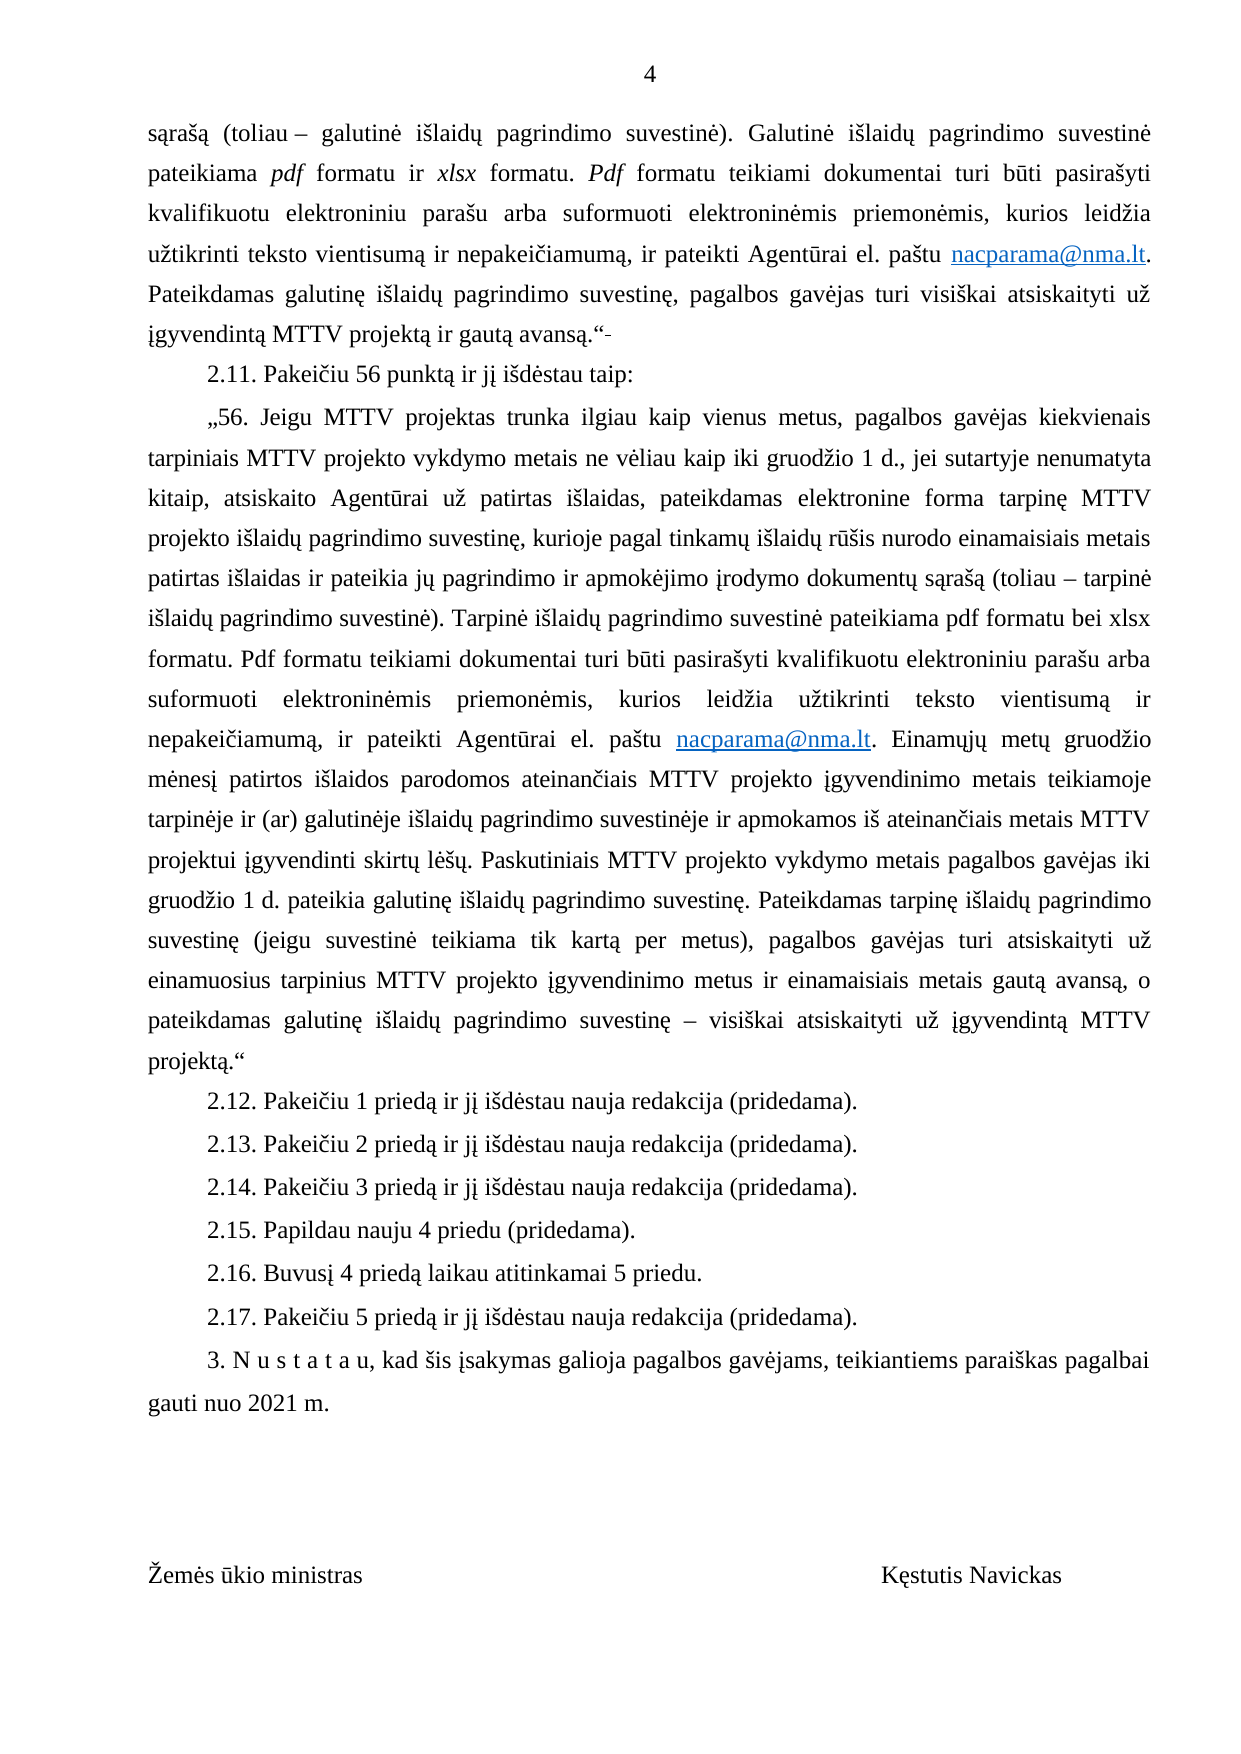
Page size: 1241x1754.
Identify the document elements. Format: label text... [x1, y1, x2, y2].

text 2.15. Papildau nauju 4 priedu (pridedama). [148, 1215, 1152, 1244]
text 2.16. Buvusį 4 priedą laikau atitinkamai 5 priedu. [148, 1258, 1152, 1287]
text 2.11. Pakeičiu 56 punktą ir jį išdėstau taip: [148, 359, 1152, 388]
text 2.14. Pakeičiu 3 priedą ir jį išdėstau nauja redakcija (pridedama). [148, 1172, 1152, 1201]
text 2.13. Pakeičiu 2 priedą ir jį išdėstau nauja redakcija (pridedama). [148, 1129, 1152, 1158]
text 2.12. Pakeičiu 1 priedą ir jį išdėstau nauja redakcija (pridedama). [148, 1086, 1152, 1115]
text 2.17. Pakeičiu 5 priedą ir jį išdėstau nauja redakcija (pridedama). [148, 1302, 1152, 1330]
text 3. N u s t a t a u, kad šis įsakymas galioja pagalbos gavėjams, teikiantiems paraiškas pagalbai gauti nuo 2021 m. [148, 1345, 1152, 1417]
text „56. Jeigu MTTV projektas trunka ilgiau kaip vienus metus, pagalbos gavėjas kiekvienais tarpiniais MTTV projekto vykdymo metais ne vėliau kaip iki gruodžio 1 d., jei sutartyje nenumatyta kitaip, atsiskaito Agentūrai už patirtas išlaidas, pateikdamas elektronine forma tarpinę MTTV projekto išlaidų pagrindimo suvestinę, kurioje pagal tinkamų išlaidų rūšis nurodo einamaisiais metais patirtas išlaidas ir pateikia jų pagrindimo ir apmokėjimo įrodymo dokumentų sąrašą (toliau – tarpinė išlaidų pagrindimo suvestinė). Tarpinė išlaidų pagrindimo suvestinė pateikiama pdf formatu bei xlsx formatu. Pdf formatu teikiami dokumentai turi būti pasirašyti kvalifikuotu elektroniniu parašu arba suformuoti elektroninėmis priemonėmis, kurios leidžia užtikrinti teksto vientisumą ir nepakeičiamumą, ir pateikti Agentūrai el. paštu nacparama@nma.lt. Einamųjų metų gruodžio mėnesį patirtos išlaidos parodomos ateinančiais MTTV projekto įgyvendinimo metais teikiamoje tarpinėje ir (ar) galutinėje išlaidų pagrindimo suvestinėje ir apmokamos iš ateinančiais metais MTTV projektui įgyvendinti skirtų lėšų. Paskutiniais MTTV projekto vykdymo metais pagalbos gavėjas iki gruodžio 1 d. pateikia galutinę išlaidų pagrindimo suvestinę. Pateikdamas tarpinę išlaidų pagrindimo suvestinę (jeigu suvestinė teikiama tik kartą per metus), pagalbos gavėjas turi atsiskaityti už einamuosius tarpinius MTTV projekto įgyvendinimo metus ir einamaisiais metais gautą avansą, o pateikdamas galutinę išlaidų pagrindimo suvestinę – visiškai atsiskaityti už įgyvendintą MTTV projektą.“ [148, 402, 1152, 1074]
text sąrašą (toliau – galutinė išlaidų pagrindimo suvestinė). Galutinė išlaidų pagrindimo suvestinė pateikiama pdf formatu ir xlsx formatu. Pdf formatu teikiami dokumentai turi būti pasirašyti kvalifikuotu elektroniniu parašu arba suformuoti elektroninėmis priemonėmis, kurios leidžia užtikrinti teksto vientisumą ir nepakeičiamumą, ir pateikti Agentūrai el. paštu nacparama@nma.lt. Pateikdamas galutinę išlaidų pagrindimo suvestinę, pagalbos gavėjas turi visiškai atsiskaityti už įgyvendintą MTTV projektą ir gautą avansą.“ [148, 118, 1152, 348]
text Žemės ūkio ministras Kęstutis Navickas [148, 1560, 1152, 1589]
